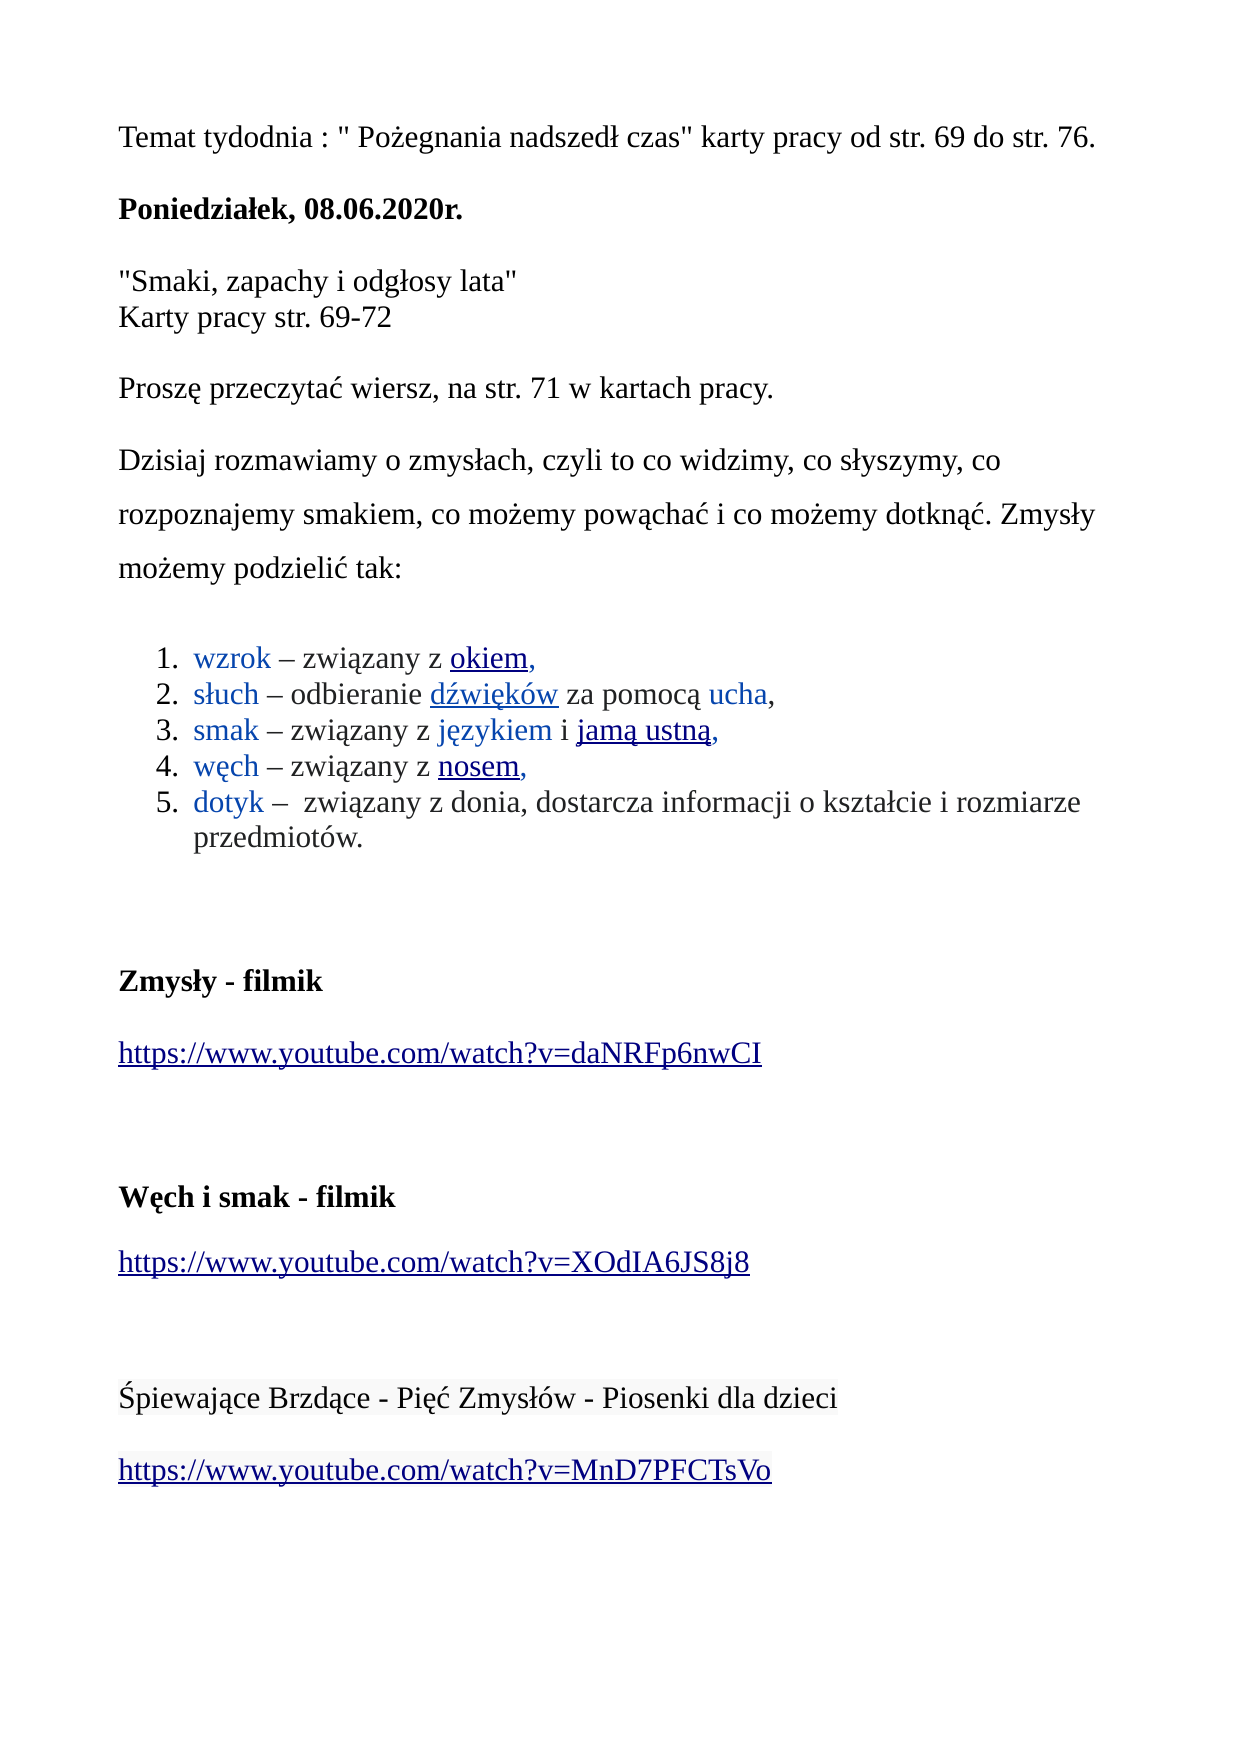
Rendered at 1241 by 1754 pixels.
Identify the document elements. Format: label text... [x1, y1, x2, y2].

text Temat tydodnia : " Pożegnania nadszedł czas" karty pracy od str. 69 do str. 76. [118, 118, 1122, 154]
list dotyk – związany z donia, dostarcza informacji o kształcie i rozmiarze przedmiotów. [156, 783, 1122, 855]
text https://www.youtube.com/watch?v=daNRFp6nwCI [118, 1034, 1122, 1070]
text Proszę przeczytać wiersz, na str. 71 w kartach pracy. [118, 370, 1122, 406]
text Śpiewające Brzdące - Pięć Zmysłów - Piosenki dla dzieci [118, 1379, 1122, 1415]
list słuch – odbieranie dźwięków za pomocą ucha, [156, 675, 1122, 711]
text https://www.youtube.com/watch?v=XOdIA6JS8j8 [118, 1243, 1122, 1279]
list smak – związany z językiem i jamą ustną, [156, 711, 1122, 747]
list wzrok – związany z okiem, [156, 639, 1122, 675]
text Karty pracy str. 69-72 [118, 298, 1122, 334]
text Węch i smak - filmik [118, 1178, 1122, 1214]
text Dzisiaj rozmawiamy o zmysłach, czyli to co widzimy, co słyszymy, co rozpoznajemy smakiem, co możemy powąchać i co możemy dotknąć. Zmysły możemy podzielić tak: [118, 442, 1122, 585]
text "Smaki, zapachy i odgłosy lata" [118, 262, 1122, 298]
list węch – związany z nosem, [156, 747, 1122, 783]
text https://www.youtube.com/watch?v=MnD7PFCTsVo [118, 1451, 1122, 1487]
text Zmysły - filmik [118, 962, 1122, 998]
text Poniedziałek, 08.06.2020r. [118, 190, 1122, 226]
